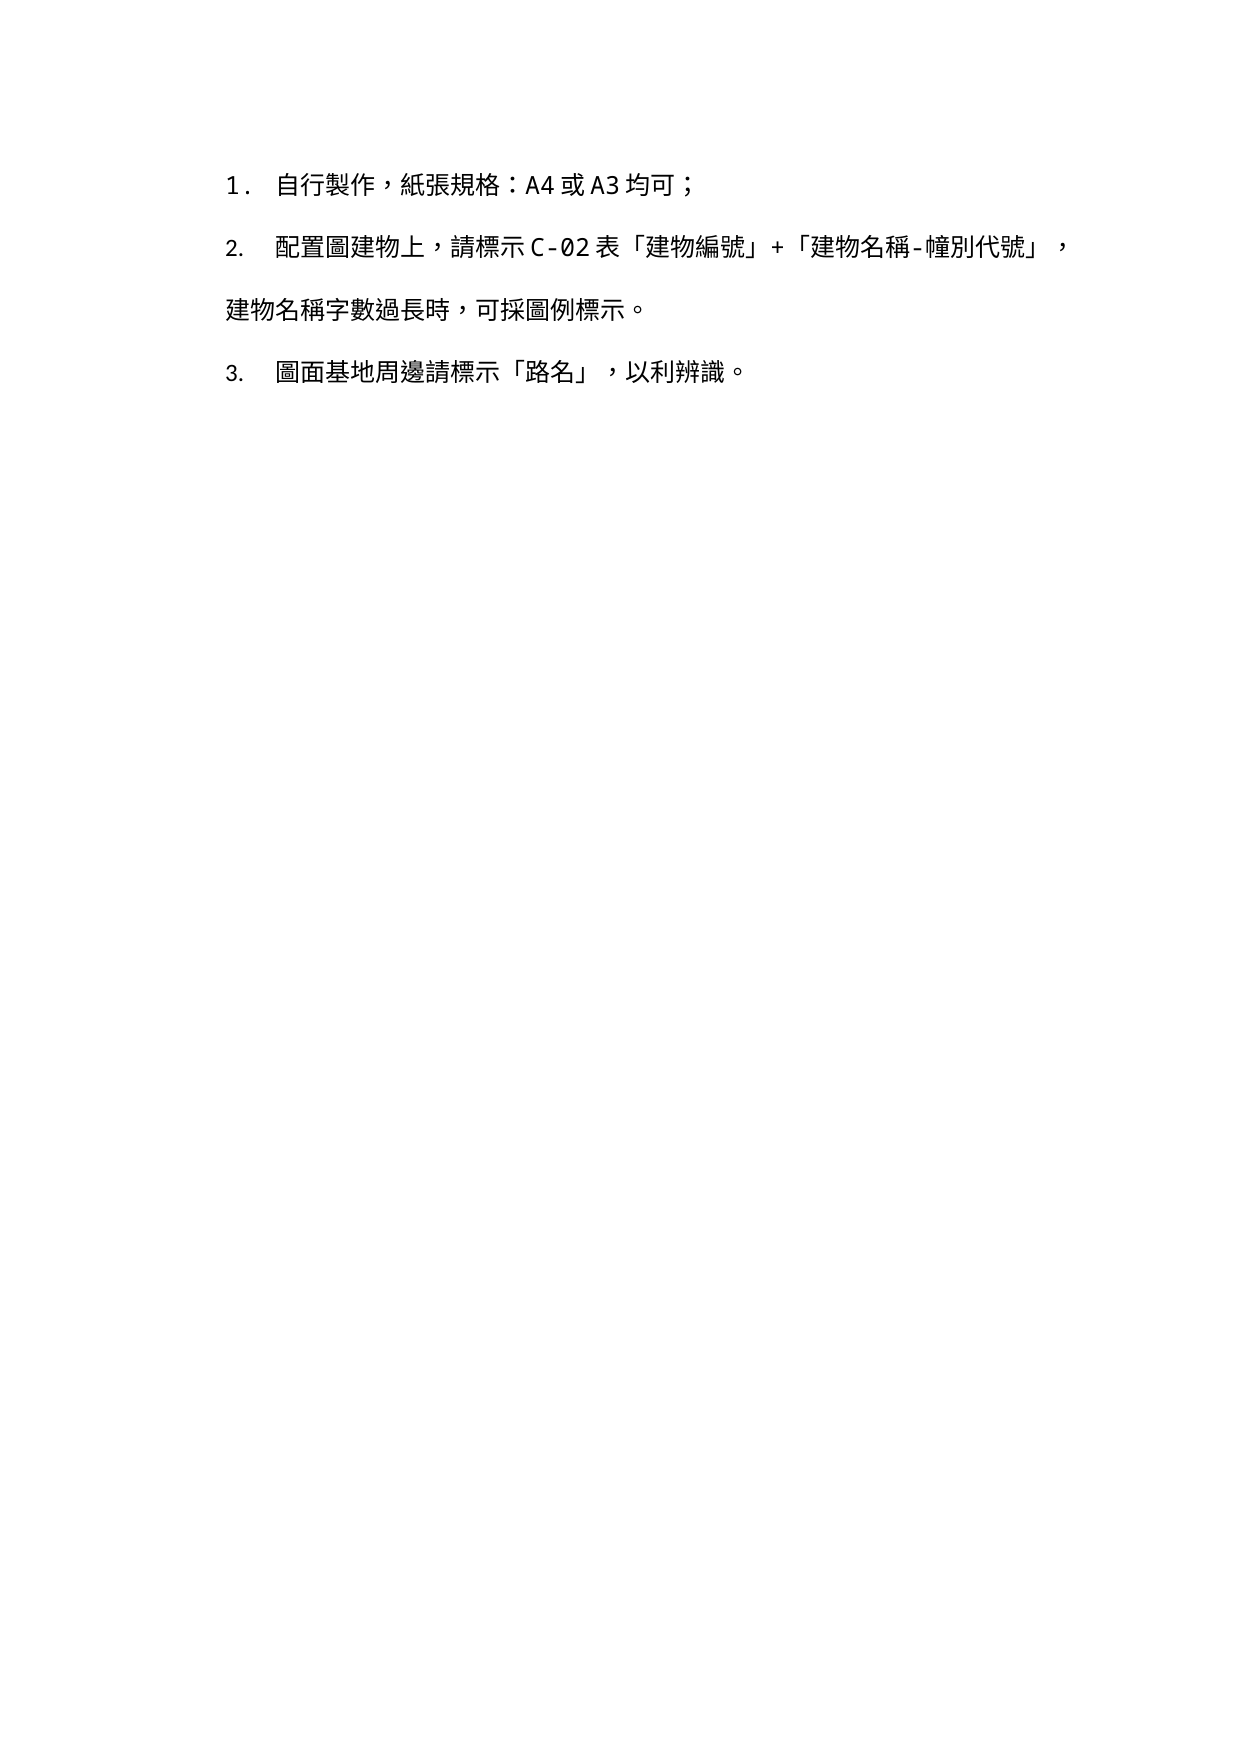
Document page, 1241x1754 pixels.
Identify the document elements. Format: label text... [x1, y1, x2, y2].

list 配置圖建物上，請標示C-02表「建物編號」+「建物名稱-幢別代號」，建物名稱字數過長時，可採圖例標示。 [225, 204, 1053, 329]
list 圖面基地周邊請標示「路名」，以利辨識。 [225, 329, 1053, 392]
list 自行製作，紙張規格：A4或A3均可； [225, 142, 1053, 204]
